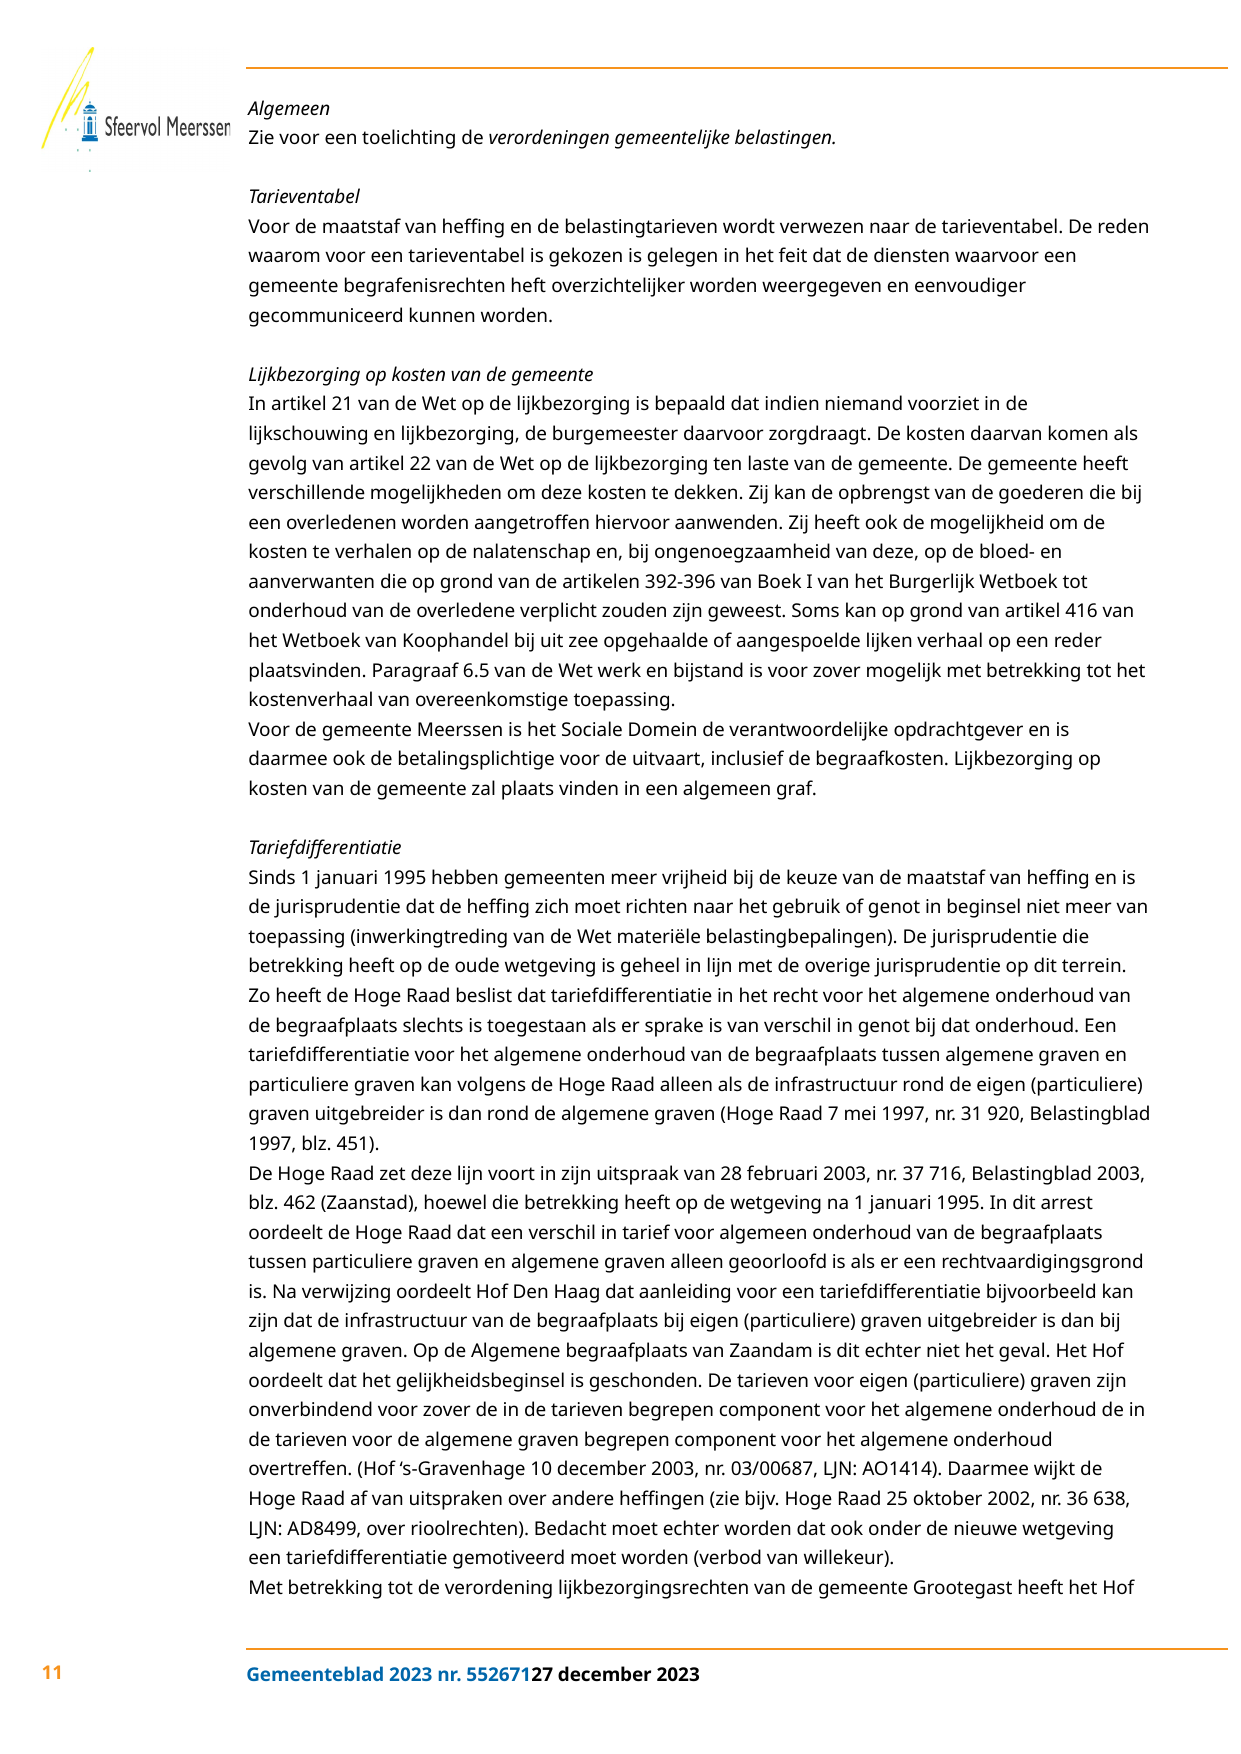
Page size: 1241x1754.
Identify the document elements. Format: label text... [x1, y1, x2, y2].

text Algemeen [248, 95, 1152, 121]
text Voor de maatstaf van heffing en de belastingtarieven wordt verwezen naar de tarieventabel. De reden waarom voor een tarieventabel is gekozen is gelegen in het feit dat de diensten waarvoor een gemeente begrafenisrechten heft overzichtelijker worden weergegeven en eenvoudiger gecommuniceerd kunnen worden. [248, 213, 1152, 328]
text Sinds 1 januari 1995 hebben gemeenten meer vrijheid bij de keuze van de maatstaf van heffing en is de jurisprudentie dat de heffing zich moet richten naar het gebruik of genot in beginsel niet meer van toepassing (inwerkingtreding van de Wet materiële belastingbepalingen). De jurisprudentie die betrekking heeft op de oude wetgeving is geheel in lijn met de overige jurisprudentie op dit terrein. Zo heeft de Hoge Raad beslist dat tariefdifferentiatie in het recht voor het algemene onderhoud van de begraafplaats slechts is toegestaan als er sprake is van verschil in genot bij dat onderhoud. Een tariefdifferentiatie voor het algemene onderhoud van de begraafplaats tussen algemene graven en particuliere graven kan volgens de Hoge Raad alleen als de infrastructuur rond de eigen (particuliere) graven uitgebreider is dan rond de algemene graven (Hoge Raad 7 mei 1997, nr. 31 920, Belastingblad 1997, blz. 451). [248, 864, 1152, 1156]
text Tarieventabel [248, 183, 1152, 209]
text Met betrekking tot de verordening lijkbezorgingsrechten van de gemeente Grootegast heeft het Hof [248, 1574, 1152, 1600]
text Zie voor een toelichting de verordeningen gemeentelijke belastingen. [248, 124, 1152, 150]
text Voor de gemeente Meerssen is het Sociale Domein de verantwoordelijke opdrachtgever en is daarmee ook de betalingsplichtige voor de uitvaart, inclusief de begraafkosten. Lijkbezorging op kosten van de gemeente zal plaats vinden in een algemeen graf. [248, 716, 1152, 801]
text Tariefdifferentiatie [248, 834, 1152, 860]
text De Hoge Raad zet deze lijn voort in zijn uitspraak van 28 februari 2003, nr. 37 716, Belastingblad 2003, blz. 462 (Zaanstad), hoewel die betrekking heeft op de wetgeving na 1 januari 1995. In dit arrest oordeelt de Hoge Raad dat een verschil in tarief voor algemeen onderhoud van de begraafplaats tussen particuliere graven en algemene graven alleen geoorloofd is als er een rechtvaardigingsgrond is. Na verwijzing oordeelt Hof Den Haag dat aanleiding voor een tariefdifferentiatie bijvoorbeeld kan zijn dat de infrastructuur van de begraafplaats bij eigen (particuliere) graven uitgebreider is dan bij algemene graven. Op de Algemene begraafplaats van Zaandam is dit echter niet het geval. Het Hof oordeelt dat het gelijkheidsbeginsel is geschonden. De tarieven voor eigen (particuliere) graven zijn onverbindend voor zover de in de tarieven begrepen component voor het algemene onderhoud de in de tarieven voor de algemene graven begrepen component voor het algemene onderhoud overtreffen. (Hof ‘s-Gravenhage 10 december 2003, nr. 03/00687, LJN: AO1414). Daarmee wijkt de Hoge Raad af van uitspraken over andere heffingen (zie bijv. Hoge Raad 25 oktober 2002, nr. 36 638, LJN: AD8499, over rioolrechten). Bedacht moet echter worden dat ook onder de nieuwe wetgeving een tariefdifferentiatie gemotiveerd moet worden (verbod van willekeur). [248, 1160, 1152, 1570]
text In artikel 21 van de Wet op de lijkbezorging is bepaald dat indien niemand voorziet in de lijkschouwing en lijkbezorging, de burgemeester daarvoor zorgdraagt. De kosten daarvan komen als gevolg van artikel 22 van de Wet op de lijkbezorging ten laste van de gemeente. De gemeente heeft verschillende mogelijkheden om deze kosten te dekken. Zij kan de opbrengst van de goederen die bij een overledenen worden aangetroffen hiervoor aanwenden. Zij heeft ook de mogelijkheid om de kosten te verhalen op de nalatenschap en, bij ongenoegzaamheid van deze, op de bloed- en aanverwanten die op grond van de artikelen 392-396 van Boek I van het Burgerlijk Wetboek tot onderhoud van de overledene verplicht zouden zijn geweest. Soms kan op grond van artikel 416 van het Wetboek van Koophandel bij uit zee opgehaalde of aangespoelde lijken verhaal op een reder plaatsvinden. Paragraaf 6.5 van de Wet werk en bijstand is voor zover mogelijk met betrekking tot het kostenverhaal van overeenkomstige toepassing. [248, 391, 1152, 712]
text Lijkbezorging op kosten van de gemeente [248, 361, 1152, 387]
picture [41, 47, 231, 172]
